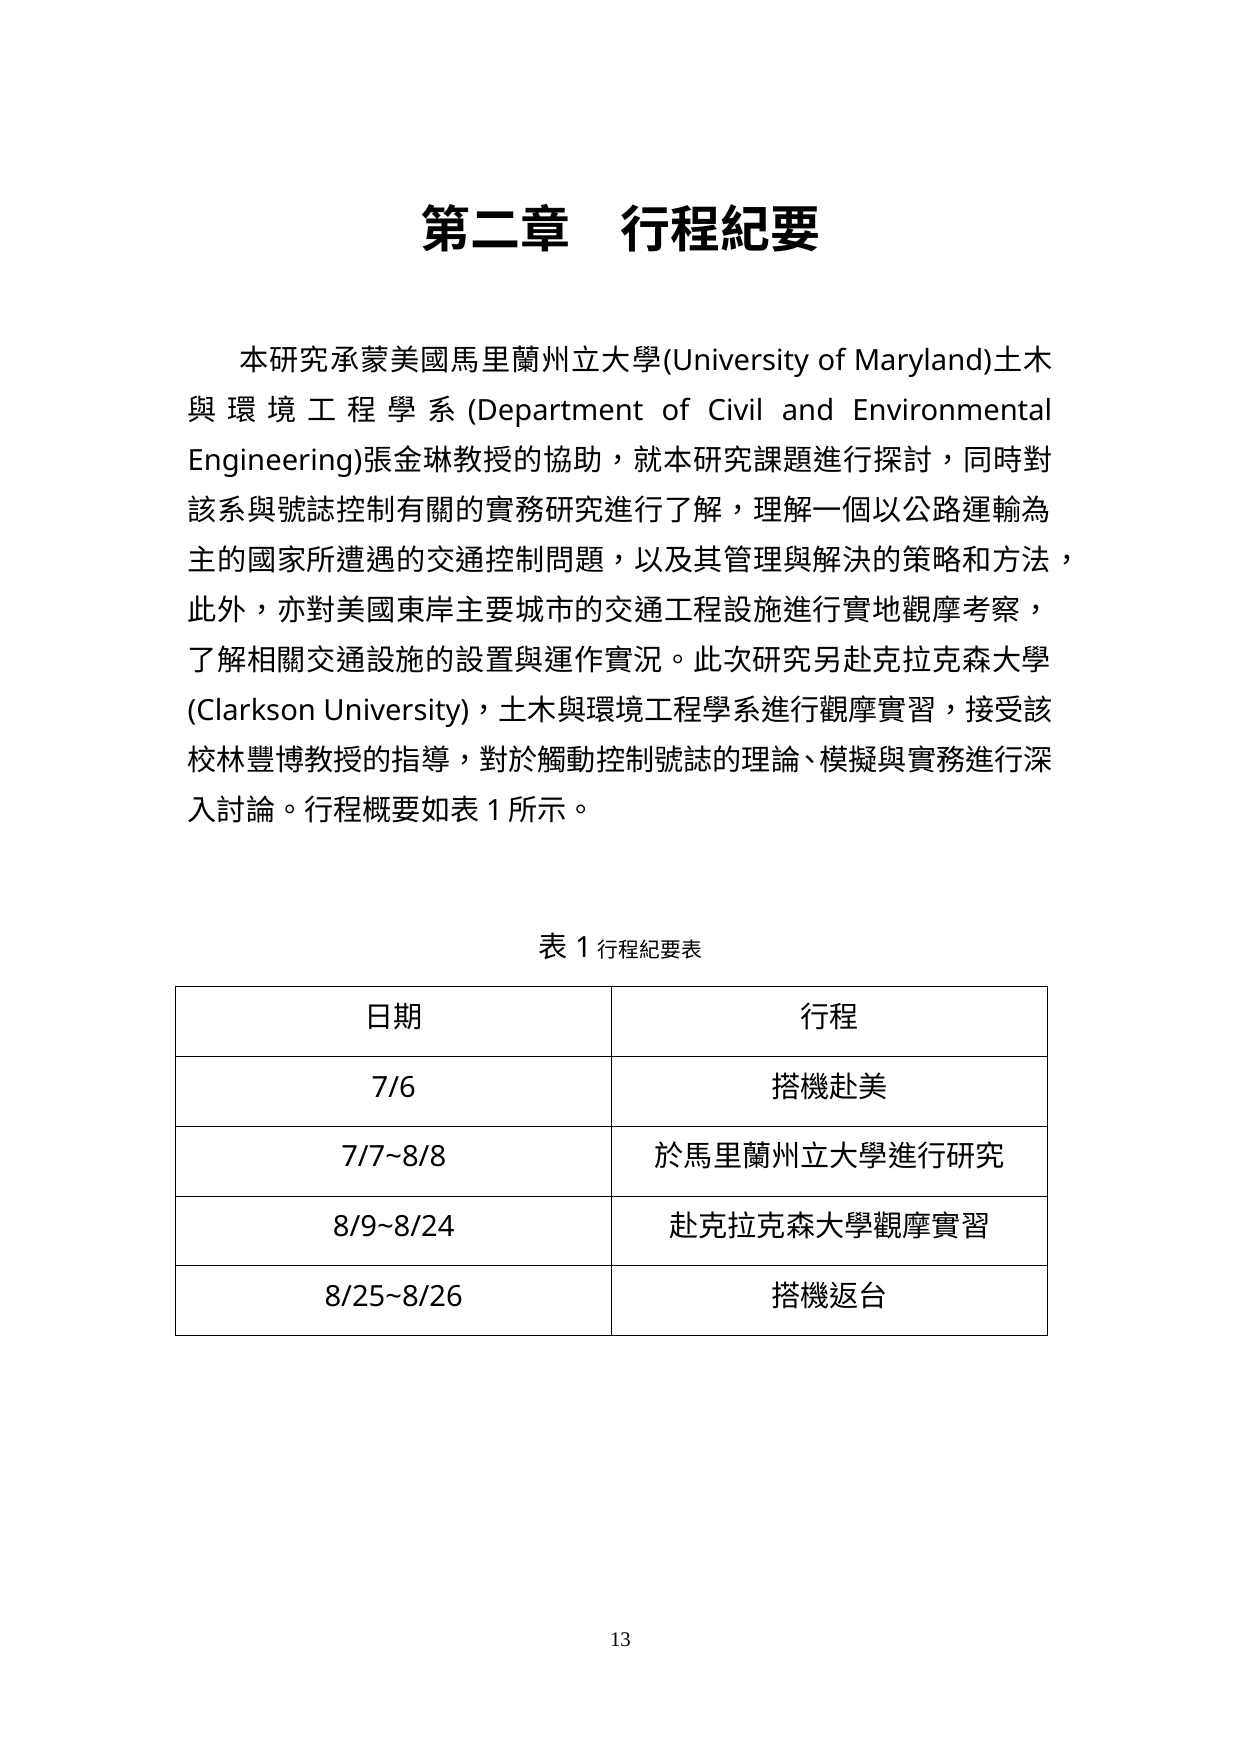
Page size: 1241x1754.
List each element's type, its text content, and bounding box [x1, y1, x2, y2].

table_cell 搭機赴美 [612, 1057, 1047, 1126]
table_header 日期 [176, 987, 611, 1056]
table_cell 7/6 [176, 1057, 611, 1126]
text ­­­­ [187, 1336, 1053, 1370]
text 本研究承蒙美國馬里蘭州立大學(University of Maryland)土木與環境工程學系(Department of Civil and Environmental Engineering)張金琳教授的協助，就本研究課題進行探討，同時對該系與號誌控制有關的實務研究進行了解，理解一個以公路運輸為主的國家所遭遇的交通控制問題，以及其管理與解決的策略和方法，此外，亦對美國東岸主要城市的交通工程設施進行實地觀摩考察，了解相關交通設施的設置與運作實況。此次研究另赴克拉克森大學(Clarkson University)，土木與環境工程學系進行觀摩實習，接受該校林豐博教授的指導，對於觸動控制號誌的理論、模擬與實務進行深入討論。行程概要如表 1所示。 [187, 330, 1053, 830]
table_cell 8/25~8/26 [176, 1266, 611, 1335]
table_cell 8/9~8/24 [176, 1197, 611, 1265]
subtitle 行程紀要 [187, 189, 1053, 262]
table_cell 於馬里蘭州立大學進行研究 [612, 1127, 1047, 1196]
table_header 行程 [612, 987, 1047, 1056]
table_cell 搭機返台 [612, 1266, 1047, 1335]
text 表 1行程紀要表 [187, 917, 1053, 967]
table_cell 7/7~8/8 [176, 1127, 611, 1196]
table_cell 赴克拉克森大學觀摩實習 [612, 1197, 1047, 1265]
